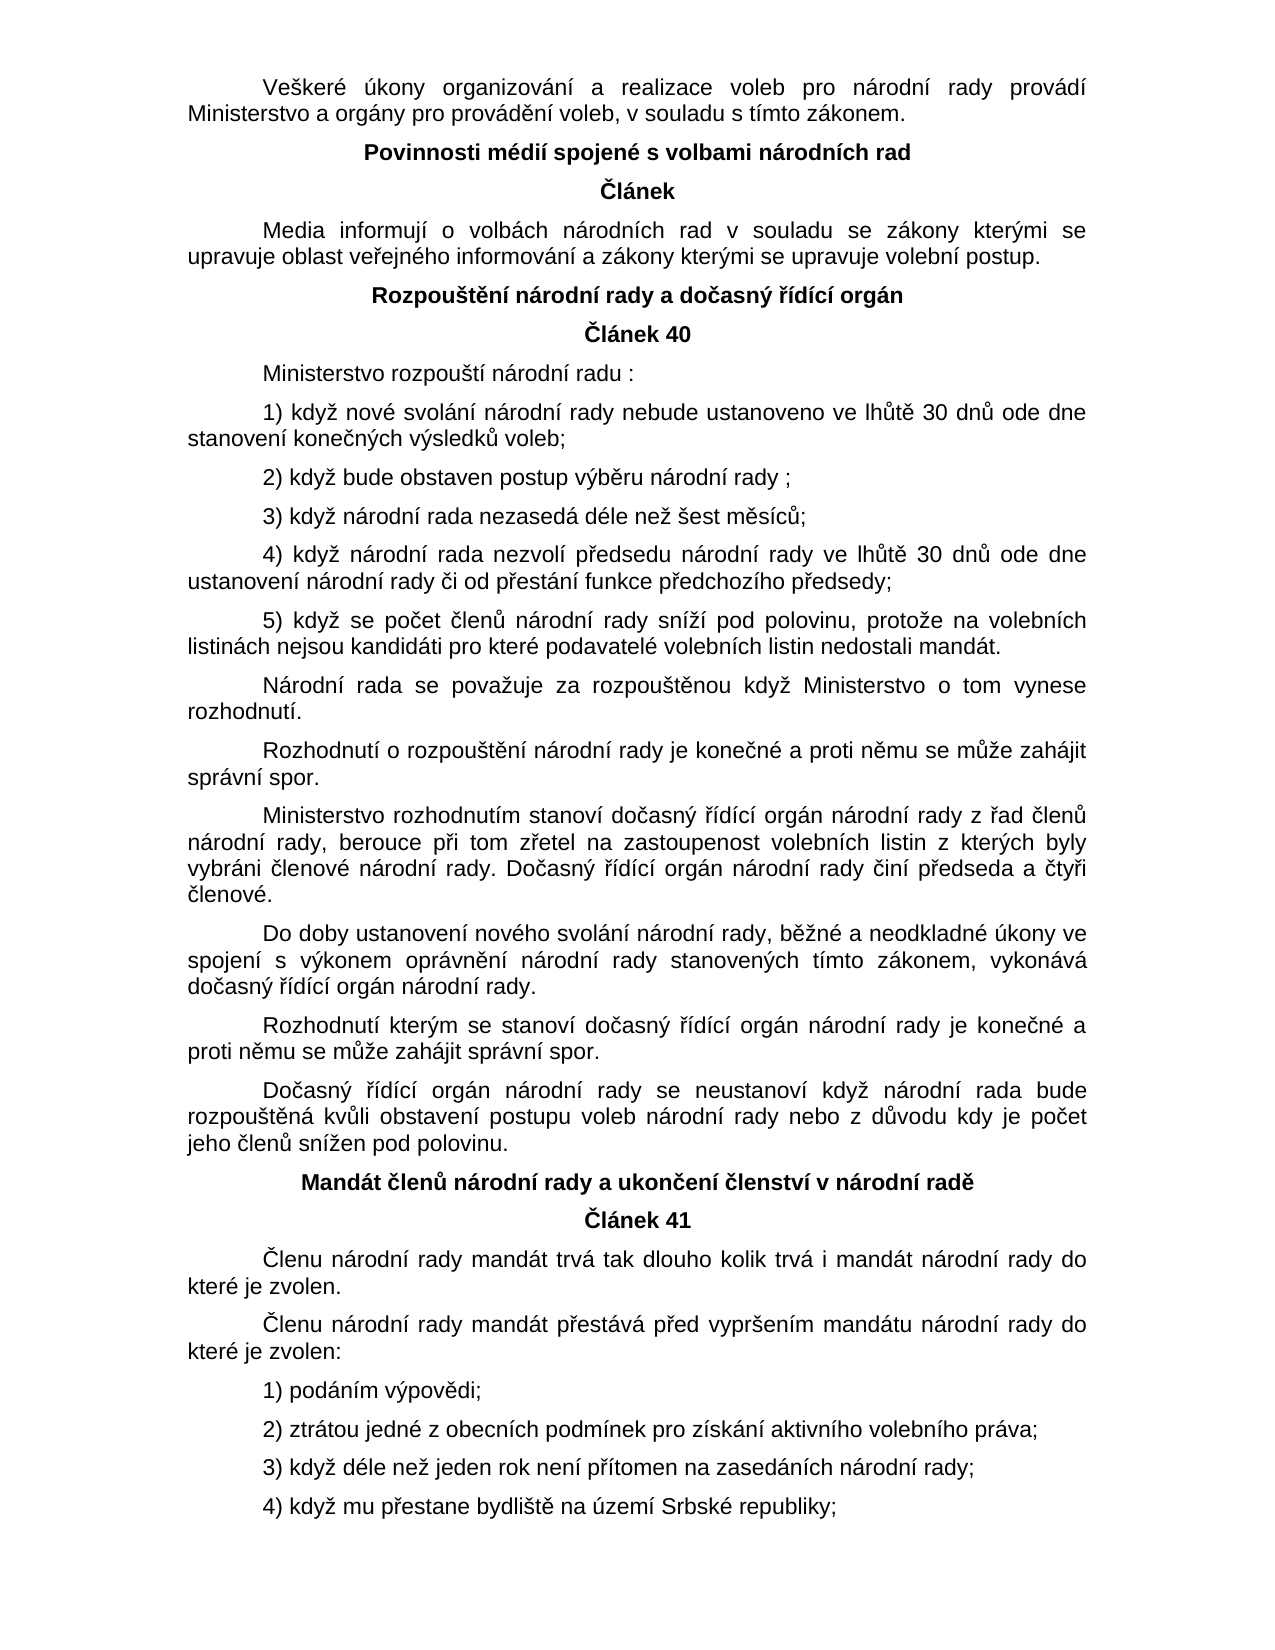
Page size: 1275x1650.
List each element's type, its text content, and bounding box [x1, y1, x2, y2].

text Článek [187, 178, 1087, 204]
text 4) když národní rada nezvolí předsedu národní rady ve lhůtě 30 dnů ode dne ustanovení národní rady či od přestání funkce předchozího předsedy; [187, 541, 1087, 594]
text Mandát členů národní rady a ukončení členství v národní radě [187, 1168, 1087, 1195]
text 3) když déle než jeden rok není přítomen na zasedáních národní rady; [187, 1454, 1087, 1481]
text Rozhodnutí kterým se stanoví dočasný řídící orgán národní rady je konečné a proti němu se může zahájit správní spor. [187, 1012, 1087, 1064]
text Dočasný řídící orgán národní rady se neustanoví když národní rada bude rozpouštěná kvůli obstavení postupu voleb národní rady nebo z důvodu kdy je počet jeho členů snížen pod polovinu. [187, 1077, 1087, 1156]
text Článek 40 [187, 321, 1087, 347]
text Rozpouštění národní rady a dočasný řídící orgán [187, 282, 1087, 308]
text Členu národní rady mandát trvá tak dlouho kolik trvá i mandát národní rady do které je zvolen. [187, 1246, 1087, 1299]
text Členu národní rady mandát přestává před vypršením mandátu národní rady do které je zvolen: [187, 1311, 1087, 1364]
text Media informují o volbách národních rad v souladu se zákony kterými se upravuje oblast veřejného informování a zákony kterými se upravuje volební postup. [187, 217, 1087, 269]
text Národní rada se považuje za rozpouštěnou když Ministerstvo o tom vynese rozhodnutí. [187, 672, 1087, 724]
text Veškeré úkony organizování a realizace voleb pro národní rady provádí Ministerstvo a orgány pro provádění voleb, v souladu s tímto zákonem. [187, 74, 1087, 127]
text Rozhodnutí o rozpouštění národní rady je konečné a proti němu se může zahájit správní spor. [187, 737, 1087, 790]
text 1) když nové svolání národní rady nebude ustanoveno ve lhůtě 30 dnů ode dne stanovení konečných výsledků voleb; [187, 398, 1087, 451]
text 5) když se počet členů národní rady sníží pod polovinu, protože na volebních listinách nejsou kandidáti pro které podavatelé volebních listin nedostali mandát. [187, 607, 1087, 659]
text 2) ztrátou jedné z obecních podmínek pro získání aktivního volebního práva; [187, 1416, 1087, 1442]
text Článek 41 [187, 1207, 1087, 1234]
text 1) podáním výpovědi; [187, 1377, 1087, 1403]
text Ministerstvo rozhodnutím stanoví dočasný řídící orgán národní rady z řad členů národní rady, berouce při tom zřetel na zastoupenost volebních listin z kterých byly vybráni členové národní rady. Dočasný řídící orgán národní rady činí předseda a čtyři členové. [187, 802, 1087, 908]
text 3) když národní rada nezasedá déle než šest měsíců; [187, 503, 1087, 529]
text 4) když mu přestane bydliště na území Srbské republiky; [187, 1493, 1087, 1519]
text Povinnosti médií spojené s volbami národních rad [187, 139, 1087, 165]
text Do doby ustanovení nového svolání národní rady, běžné a neodkladné úkony ve spojení s výkonem oprávnění národní rady stanovených tímto zákonem, vykonává dočasný řídící orgán národní rady. [187, 920, 1087, 999]
text Ministerstvo rozpouští národní radu : [187, 360, 1087, 386]
text 2) když bude obstaven postup výběru národní rady ; [187, 464, 1087, 490]
